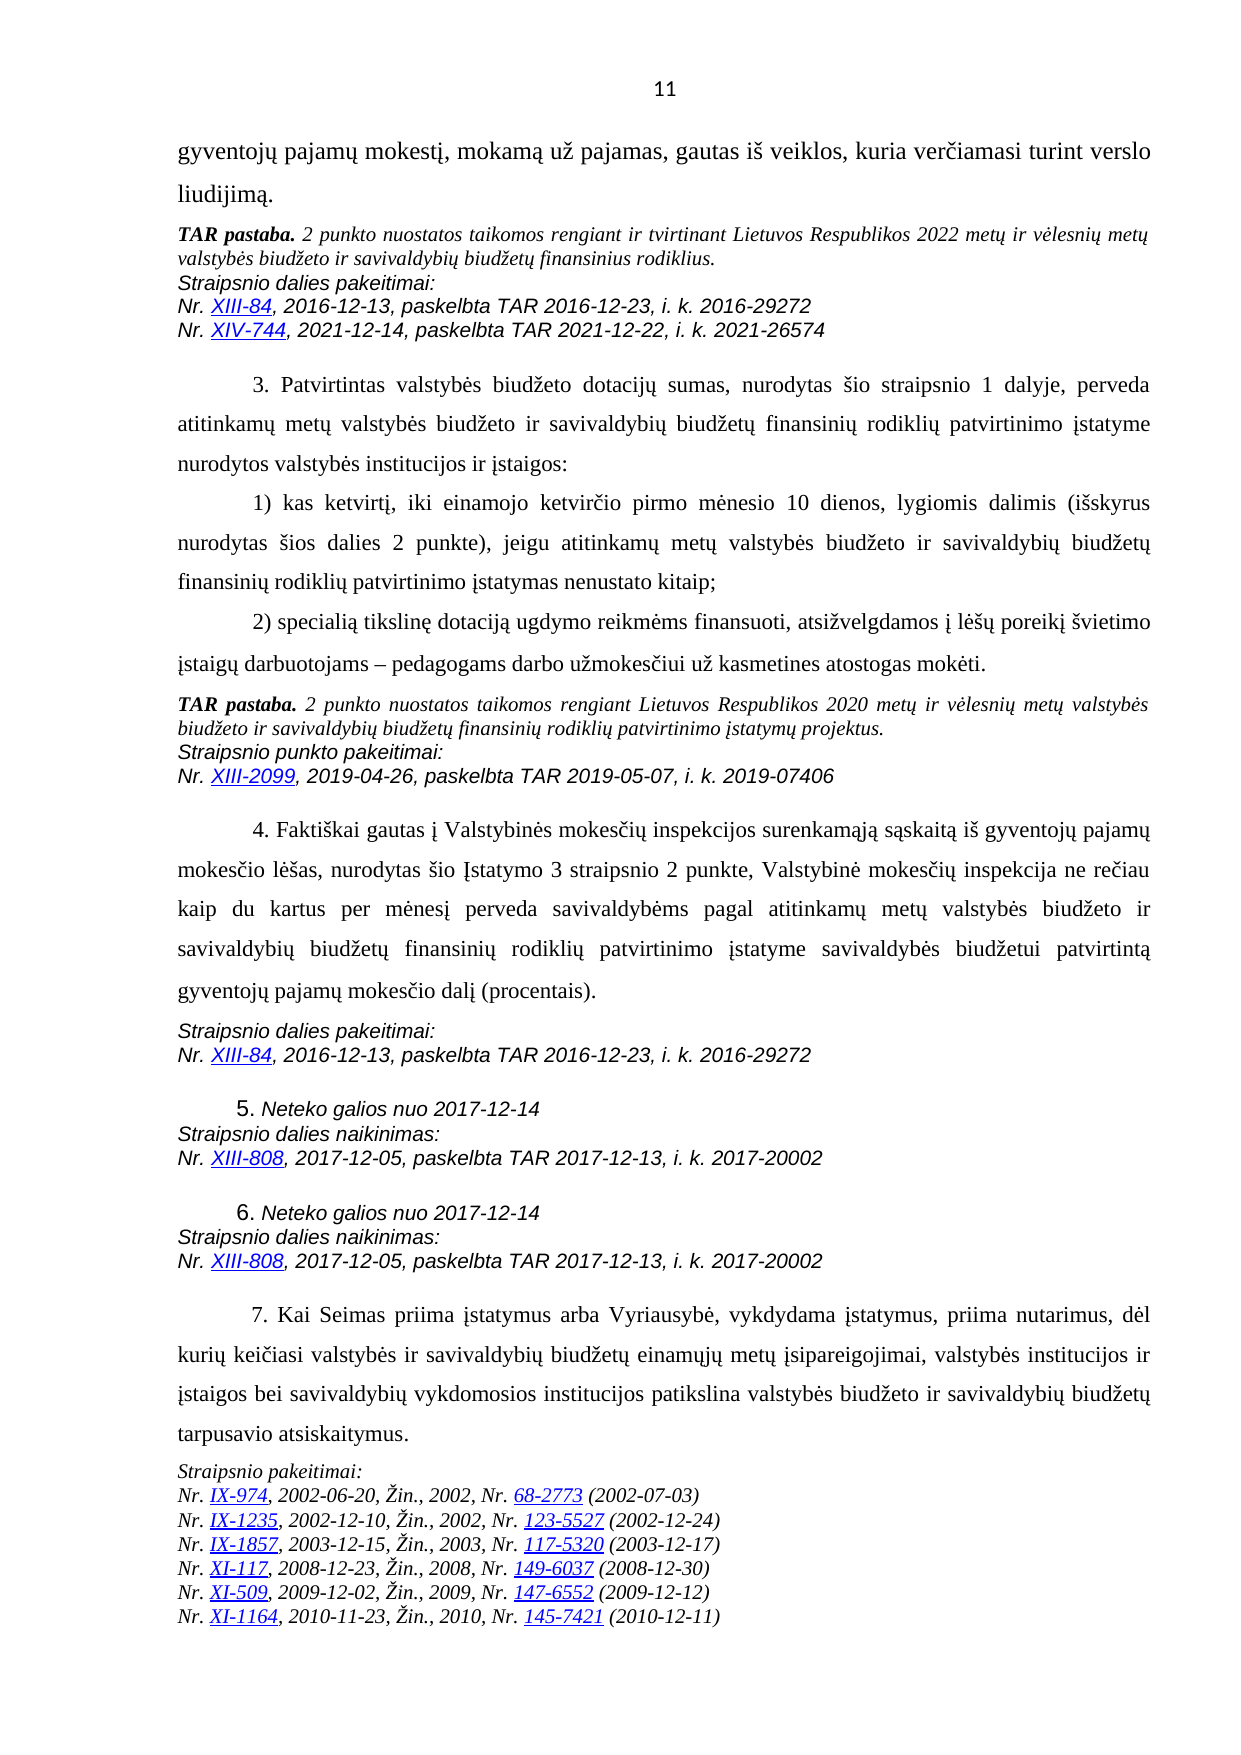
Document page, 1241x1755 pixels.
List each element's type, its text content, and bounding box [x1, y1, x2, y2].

text 5. Neteko galios nuo 2017-12-14 [177, 1095, 1152, 1122]
text Nr. XIII-84, 2016-12-13, paskelbta TAR 2016-12-23, i. k. 2016-29272 [177, 294, 1152, 318]
text TAR pastaba. 2 punkto nuostatos taikomos rengiant ir tvirtinant Lietuvos Respublikos 2022 metų ir vėlesnių metų valstybės biudžeto ir savivaldybių biudžetų finansinius rodiklius. [177, 222, 1152, 270]
text Straipsnio dalies pakeitimai: [177, 1019, 1152, 1043]
text 3. Patvirtintas valstybės biudžeto dotacijų sumas, nurodytas šio straipsnio 1 dalyje, perveda atitinkamų metų valstybės biudžeto ir savivaldybių biudžetų finansinių rodiklių patvirtinimo įstatyme nurodytos valstybės institucijos ir įstaigos: [177, 371, 1152, 476]
text Straipsnio dalies naikinimas: [177, 1225, 1152, 1249]
text 2) specialią tikslinę dotaciją ugdymo reikmėms finansuoti, atsižvelgdamos į lėšų poreikį švietimo įstaigų darbuotojams – pedagogams darbo užmokesčiui už kasmetines atostogas mokėti. [177, 608, 1152, 677]
text 6. Neteko galios nuo 2017-12-14 [177, 1198, 1152, 1225]
text Nr. XIII-84, 2016-12-13, paskelbta TAR 2016-12-23, i. k. 2016-29272 [177, 1043, 1152, 1067]
text Nr. XI-1164, 2010-11-23, Žin., 2010, Nr. 145-7421 (2010-12-11) [177, 1604, 1152, 1628]
text Nr. XI-509, 2009-12-02, Žin., 2009, Nr. 147-6552 (2009-12-12) [177, 1580, 1152, 1604]
text TAR pastaba. 2 punkto nuostatos taikomos rengiant Lietuvos Respublikos 2020 metų ir vėlesnių metų valstybės biudžeto ir savivaldybių biudžetų finansinių rodiklių patvirtinimo įstatymų projektus. [177, 692, 1152, 740]
text Nr. XIV-744, 2021-12-14, paskelbta TAR 2021-12-22, i. k. 2021-26574 [177, 318, 1152, 342]
text Nr. XIII-808, 2017-12-05, paskelbta TAR 2017-12-13, i. k. 2017-20002 [177, 1249, 1152, 1273]
text Nr. IX-1235, 2002-12-10, Žin., 2002, Nr. 123-5527 (2002-12-24) [177, 1507, 1152, 1532]
text Straipsnio pakeitimai: [177, 1459, 1152, 1483]
text 7. Kai Seimas priima įstatymus arba Vyriausybė, vykdydama įstatymus, priima nutarimus, dėl kurių keičiasi valstybės ir savivaldybių biudžetų einamųjų metų įsipareigojimai, valstybės institucijos ir įstaigos bei savivaldybių vykdomosios institucijos patikslina valstybės biudžeto ir savivaldybių biudžetų tarpusavio atsiskaitymus. [177, 1301, 1152, 1446]
text Straipsnio dalies pakeitimai: [177, 270, 1152, 294]
text gyventojų pajamų mokestį, mokamą už pajamas, gautas iš veiklos, kuria verčiamasi turint verslo liudijimą. [177, 136, 1152, 208]
text Straipsnio punkto pakeitimai: [177, 740, 1152, 764]
text Nr. XIII-2099, 2019-04-26, paskelbta TAR 2019-05-07, i. k. 2019-07406 [177, 764, 1152, 788]
text Straipsnio dalies naikinimas: [177, 1122, 1152, 1146]
text 1) kas ketvirtį, iki einamojo ketvirčio pirmo mėnesio 10 dienos, lygiomis dalimis (išskyrus nurodytas šios dalies 2 punkte), jeigu atitinkamų metų valstybės biudžeto ir savivaldybių biudžetų finansinių rodiklių patvirtinimo įstatymas nenustato kitaip; [177, 489, 1152, 595]
text Nr. XI-117, 2008-12-23, Žin., 2008, Nr. 149-6037 (2008-12-30) [177, 1556, 1152, 1580]
text Nr. IX-974, 2002-06-20, Žin., 2002, Nr. 68-2773 (2002-07-03) [177, 1483, 1152, 1507]
text Nr. IX-1857, 2003-12-15, Žin., 2003, Nr. 117-5320 (2003-12-17) [177, 1532, 1152, 1556]
text 4. Faktiškai gautas į Valstybinės mokesčių inspekcijos surenkamąją sąskaitą iš gyventojų pajamų mokesčio lėšas, nurodytas šio Įstatymo 3 straipsnio 2 punkte, Valstybinė mokesčių inspekcija ne rečiau kaip du kartus per mėnesį perveda savivaldybėms pagal atitinkamų metų valstybės biudžeto ir savivaldybių biudžetų finansinių rodiklių patvirtinimo įstatyme savivaldybės biudžetui patvirtintą gyventojų pajamų mokesčio dalį (procentais). [177, 816, 1152, 1004]
text Nr. XIII-808, 2017-12-05, paskelbta TAR 2017-12-13, i. k. 2017-20002 [177, 1146, 1152, 1170]
